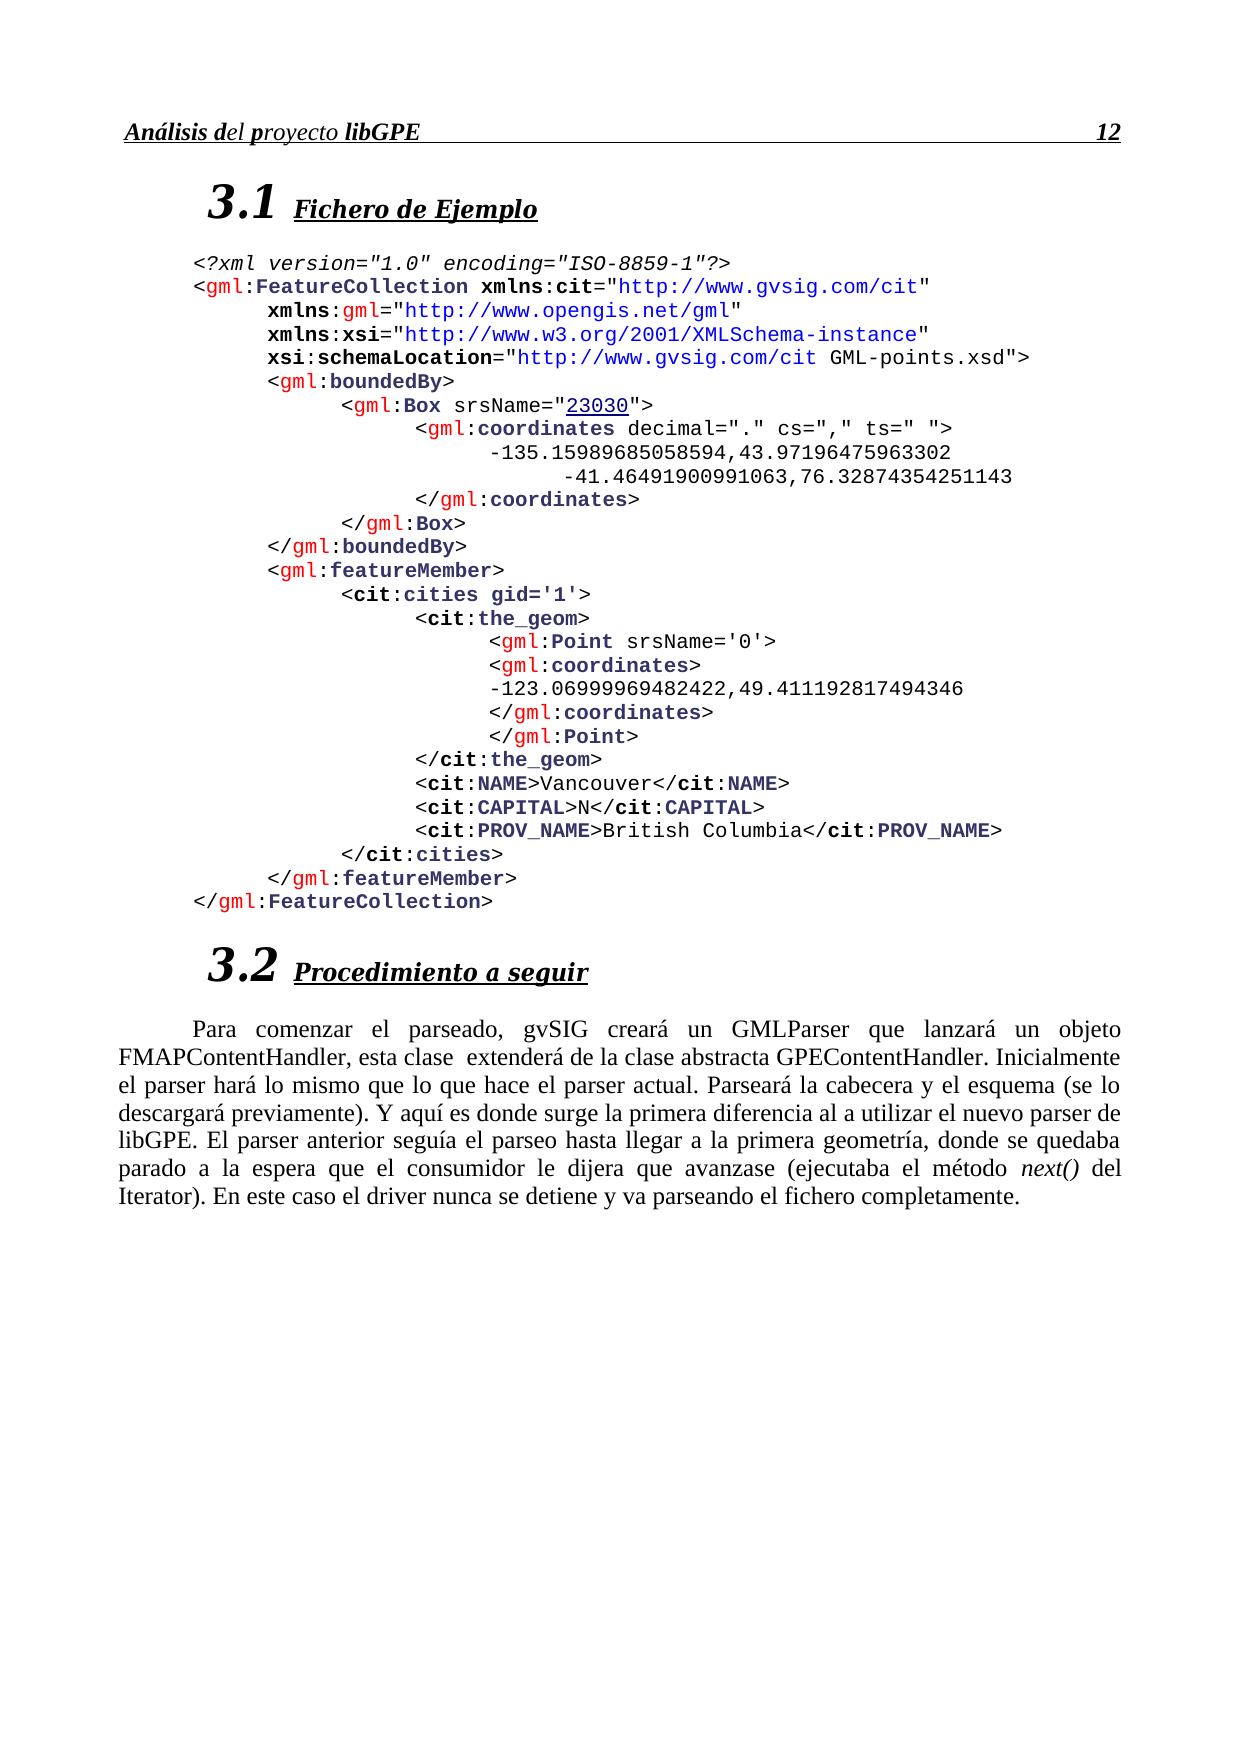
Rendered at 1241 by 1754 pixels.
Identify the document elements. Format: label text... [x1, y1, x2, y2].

text <cit:PROV_NAME>British Columbia</cit:PROV_NAME> [193, 820, 1122, 844]
text <cit:CAPITAL>N</cit:CAPITAL> [193, 797, 1122, 820]
list Fichero de Ejemplo [193, 175, 1122, 229]
text </gml:Box> [193, 513, 1122, 537]
list Procedimiento a seguir [193, 938, 1122, 992]
text <cit:cities gid='1'> [193, 584, 1122, 607]
text </gml:FeatureCollection> [193, 891, 1122, 915]
text </cit:the_geom> [193, 749, 1122, 773]
text </gml:featureMember> [193, 868, 1122, 891]
text <cit:NAME>Vancouver</cit:NAME> [193, 773, 1122, 797]
text <gml:Box srsName="23030"> [193, 395, 1122, 418]
text </gml:Point> [193, 726, 1122, 749]
text <gml:coordinates decimal="." cs="," ts=" "> [193, 418, 1122, 442]
text <gml:FeatureCollection xmlns:cit="http://www.gvsig.com/cit" xmlns:gml="http://www.opengis.net/gml" xmlns:xsi="http://www.w3.org/2001/XMLSchema-instance" xsi:schemaLocation="http://www.gvsig.com/cit GML-points.xsd"> [193, 276, 1122, 371]
text -135.15989685058594,43.97196475963302 -41.46491900991063,76.32874354251143 [193, 442, 1122, 489]
text <cit:the_geom> [193, 607, 1122, 631]
text <gml:boundedBy> [193, 371, 1122, 395]
text </cit:cities> [193, 844, 1122, 868]
text <gml:Point srsName='0'> [193, 631, 1122, 655]
text <?xml version="1.0" encoding="ISO-8859-1"?> [193, 253, 1122, 276]
text <gml:coordinates> [193, 655, 1122, 678]
text <gml:featureMember> [193, 560, 1122, 584]
text </gml:boundedBy> [193, 537, 1122, 560]
text </gml:coordinates> [193, 489, 1122, 513]
text Para comenzar el parseado, gvSIG creará un GMLParser que lanzará un objeto FMAPContentHandler, esta clase extenderá de la clase abstracta GPEContentHandler. Inicialmente el parser hará lo mismo que lo que hace el parser actual. Parseará la cabecera y el esquema (se lo descargará previamente). Y aquí es donde surge la primera diferencia al a utilizar el nuevo parser de libGPE. El parser anterior seguía el parseo hasta llegar a la primera geometría, donde se quedaba parado a la espera que el consumidor le dijera que avanzase (ejecutaba el método next() del Iterator). En este caso el driver nunca se detiene y va parseando el fichero completamente. [118, 1016, 1122, 1209]
text </gml:coordinates> [193, 702, 1122, 726]
text -123.06999969482422,49.411192817494346 [193, 678, 1122, 702]
